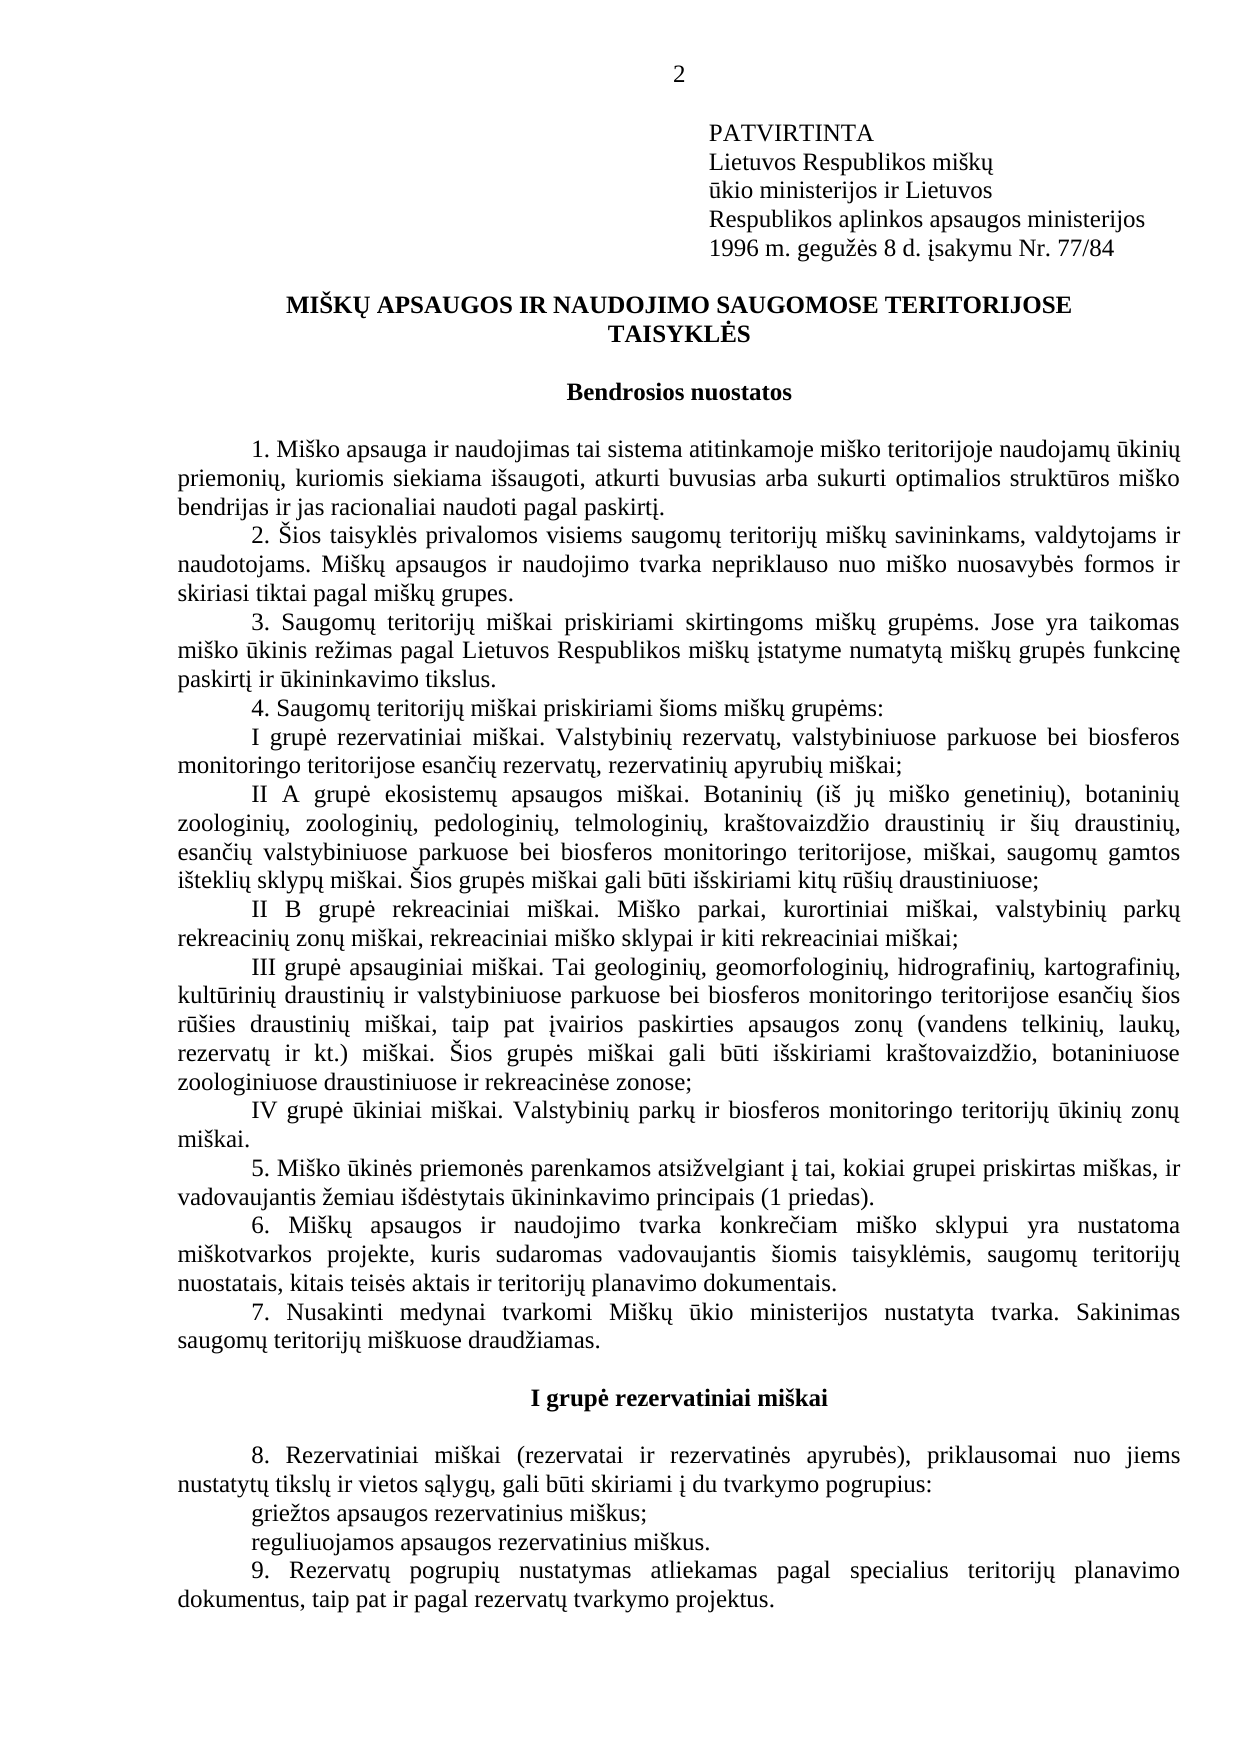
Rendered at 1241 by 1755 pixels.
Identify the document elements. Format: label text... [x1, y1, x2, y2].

text I grupė rezervatiniai miškai [177, 1383, 1181, 1412]
text 5. Miško ūkinės priemonės parenkamos atsižvelgiant į tai, kokiai grupei priskirtas miškas, ir vadovaujantis žemiau išdėstytais ūkininkavimo principais (1 priedas). [177, 1153, 1181, 1211]
text TAISYKLĖS [177, 319, 1181, 348]
text II A grupė ekosistemų apsaugos miškai. Botaninių (iš jų miško genetinių), botaninių zoologinių, zoologinių, pedologinių, telmologinių, kraštovaizdžio draustinių ir šių draustinių, esančių valstybiniuose parkuose bei biosferos monitoringo teritorijose, miškai, saugomų gamtos išteklių sklypų miškai. Šios grupės miškai gali būti išskiriami kitų rūšių draustiniuose; [177, 779, 1181, 894]
text 3. Saugomų teritorijų miškai priskiriami skirtingoms miškų grupėms. Jose yra taikomas miško ūkinis režimas pagal Lietuvos Respublikos miškų įstatyme numatytą miškų grupės funkcinę paskirtį ir ūkininkavimo tikslus. [177, 607, 1181, 693]
text III grupė apsauginiai miškai. Tai geologinių, geomorfologinių, hidrografinių, kartografinių, kultūrinių draustinių ir valstybiniuose parkuose bei biosferos monitoringo teritorijose esančių šios rūšies draustinių miškai, taip pat įvairios paskirties apsaugos zonų (vandens telkinių, laukų, rezervatų ir kt.) miškai. Šios grupės miškai gali būti išskiriami kraštovaizdžio, botaniniuose zoologiniuose draustiniuose ir rekreacinėse zonose; [177, 952, 1181, 1096]
text MIŠKŲ APSAUGOS IR NAUDOJIMO SAUGOMOSE TERITORIJOSE [177, 291, 1181, 319]
text 8. Rezervatiniai miškai (rezervatai ir rezervatinės apyrubės), priklausomai nuo jiems nustatytų tikslų ir vietos sąlygų, gali būti skiriami į du tvarkymo pogrupius: [177, 1441, 1181, 1498]
text 4. Saugomų teritorijų miškai priskiriami šioms miškų grupėms: [177, 693, 1181, 722]
text 9. Rezervatų pogrupių nustatymas atliekamas pagal specialius teritorijų planavimo dokumentus, taip pat ir pagal rezervatų tvarkymo projektus. [177, 1556, 1181, 1613]
text Bendrosios nuostatos [177, 377, 1181, 406]
text Lietuvos Respublikos miškų [177, 147, 1181, 176]
text 1996 m. gegužės 8 d. įsakymu Nr. 77/84 [177, 233, 1181, 262]
text 7. Nusakinti medynai tvarkomi Miškų ūkio ministerijos nustatyta tvarka. Sakinimas saugomų teritorijų miškuose draudžiamas. [177, 1297, 1181, 1354]
text 1. Miško apsauga ir naudojimas tai sistema atitinkamoje miško teritorijoje naudojamų ūkinių priemonių, kuriomis siekiama išsaugoti, atkurti buvusias arba sukurti optimalios struktūros miško bendrijas ir jas racionaliai naudoti pagal paskirtį. [177, 434, 1181, 521]
text II B grupė rekreaciniai miškai. Miško parkai, kurortiniai miškai, valstybinių parkų rekreacinių zonų miškai, rekreaciniai miško sklypai ir kiti rekreaciniai miškai; [177, 894, 1181, 952]
text IV grupė ūkiniai miškai. Valstybinių parkų ir biosferos monitoringo teritorijų ūkinių zonų miškai. [177, 1096, 1181, 1153]
text PATVIRTINTA [177, 118, 1181, 147]
text reguliuojamos apsaugos rezervatinius miškus. [177, 1527, 1181, 1556]
text Respublikos aplinkos apsaugos ministerijos [177, 204, 1181, 233]
text ūkio ministerijos ir Lietuvos [177, 176, 1181, 204]
text 2. Šios taisyklės privalomos visiems saugomų teritorijų miškų savininkams, valdytojams ir naudotojams. Miškų apsaugos ir naudojimo tvarka nepriklauso nuo miško nuosavybės formos ir skiriasi tiktai pagal miškų grupes. [177, 521, 1181, 607]
text griežtos apsaugos rezervatinius miškus; [177, 1498, 1181, 1527]
text 6. Miškų apsaugos ir naudojimo tvarka konkrečiam miško sklypui yra nustatoma miškotvarkos projekte, kuris sudaromas vadovaujantis šiomis taisyklėmis, saugomų teritorijų nuostatais, kitais teisės aktais ir teritorijų planavimo dokumentais. [177, 1211, 1181, 1297]
text I grupė rezervatiniai miškai. Valstybinių rezervatų, valstybiniuose parkuose bei biosferos monitoringo teritorijose esančių rezervatų, rezervatinių apyrubių miškai; [177, 722, 1181, 779]
